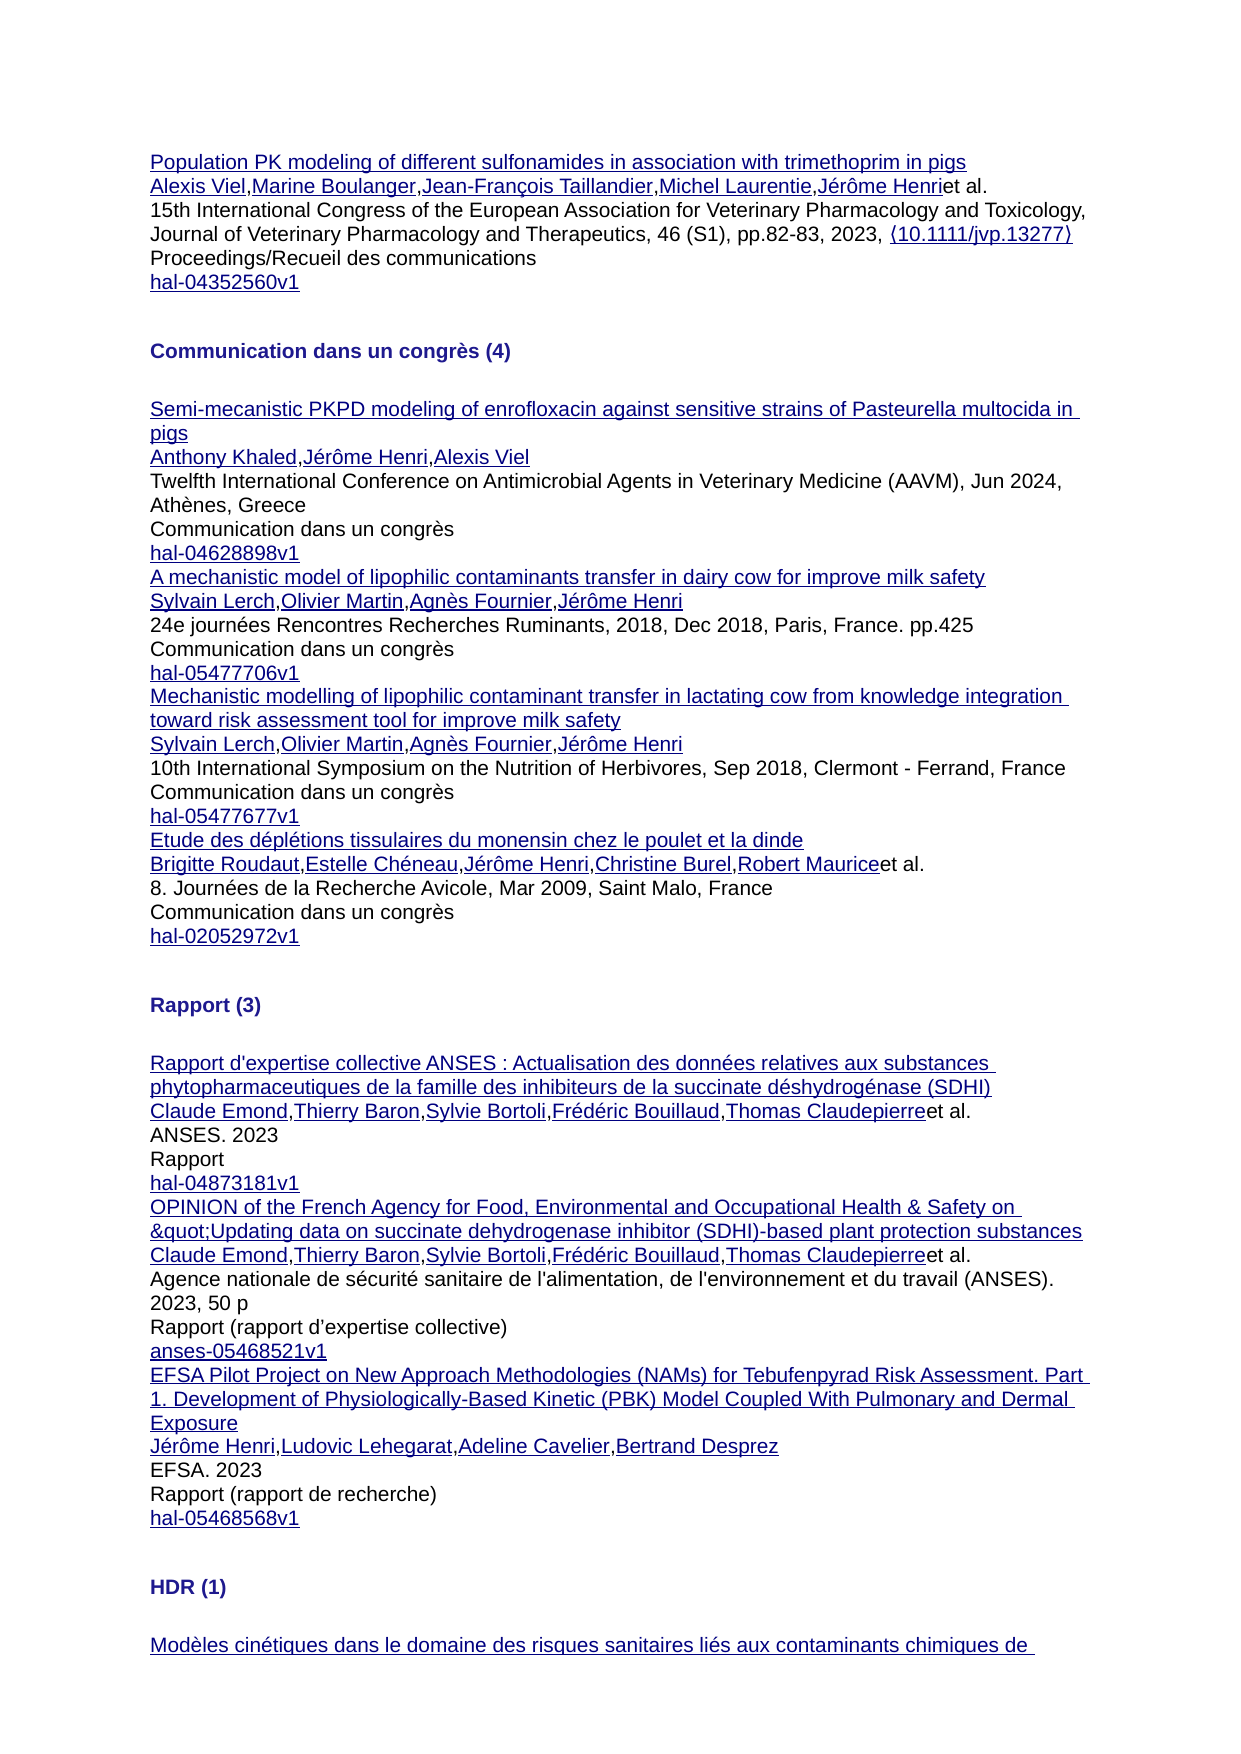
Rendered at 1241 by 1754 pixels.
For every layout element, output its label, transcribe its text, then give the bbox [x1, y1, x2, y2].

table_cell 1. Development of Physiologically‐Based Kinetic (PBK) Model Coupled With Pulmonary and Dermal Exposure Jérôme Henri,Ludovic Lehegarat,Adeline Cavelier,Bertrand Desprez EFSA. 2023 Rapport (rapport de recherche) hal-05468568v1 [150, 1384, 1090, 1530]
table_cell EFSA Pilot Project on New Approach Methodologies (NAMs) for Tebufenpyrad Risk Assessment. Part [150, 1363, 1090, 1383]
table_header Semi-mecanistic PKPD modeling of enrofloxacin against sensitive strains of Pasteurella multocida in pigs Anthony Khaled,Jérôme Henri,Alexis Viel Twelfth International Conference on Antimicrobial Agents in Veterinary Medicine (AAVM), Jun 2024, Athènes, Greece Communication dans un congrès hal-04628898v1 [150, 397, 1090, 564]
table_cell Etude des déplétions tissulaires du monensin chez le poulet et la dinde Brigitte Roudaut,Estelle Chéneau,Jérôme Henri,Christine Burel,Robert Mauriceet al. 8. Journées de la Recherche Avicole, Mar 2009, Saint Malo, France Communication dans un congrès hal-02052972v1 [150, 828, 1090, 948]
table_header Modèles cinétiques dans le domaine des risques sanitaires liés aux contaminants chimiques de [150, 1633, 1090, 1655]
subtitle Rapport (3) [150, 993, 1090, 1017]
subtitle Communication dans un congrès (4) [150, 338, 1090, 362]
table_cell Population PK modeling of different sulfonamides in association with trimethoprim in pigs Alexis Viel,Marine Boulanger,Jean-François Taillandier,Michel Laurentie,Jérôme Henriet al. 15th International Congress of the European Association for Veterinary Pharmacology and Toxicology, Journal of Veterinary Pharmacology and Therapeutics, 46 (S1), pp.82-83, 2023, ⟨10.1111/jvp.13277⟩ Proceedings/Recueil des communications hal-04352560v1 [150, 150, 1090, 294]
table_cell Mechanistic modelling of lipophilic contaminant transfer in lactating cow from knowledge integration toward risk assessment tool for improve milk safety Sylvain Lerch,Olivier Martin,Agnès Fournier,Jérôme Henri 10th International Symposium on the Nutrition of Herbivores, Sep 2018, Clermont - Ferrand, France Communication dans un congrès hal-05477677v1 [150, 684, 1090, 828]
subtitle HDR (1) [150, 1575, 1090, 1599]
table_header Rapport d'expertise collective ANSES : Actualisation des données relatives aux substances phytopharmaceutiques de la famille des inhibiteurs de la succinate déshydrogénase (SDHI) Claude Emond,Thierry Baron,Sylvie Bortoli,Frédéric Bouillaud,Thomas Claudepierreet al. ANSES. 2023 Rapport hal-04873181v1 [150, 1051, 1090, 1195]
table_cell OPINION of the French Agency for Food, Environmental and Occupational Health & Safety on &quot;Updating data on succinate dehydrogenase inhibitor (SDHI)-based plant protection substances Claude Emond,Thierry Baron,Sylvie Bortoli,Frédéric Bouillaud,Thomas Claudepierreet al. Agence nationale de sécurité sanitaire de l'alimentation, de l'environnement et du travail (ANSES). 2023, 50 p Rapport (rapport d’expertise collective) anses-05468521v1 [150, 1195, 1090, 1362]
table_cell A mechanistic model of lipophilic contaminants transfer in dairy cow for improve milk safety Sylvain Lerch,Olivier Martin,Agnès Fournier,Jérôme Henri 24e journées Rencontres Recherches Ruminants, 2018, Dec 2018, Paris, France. pp.425 Communication dans un congrès hal-05477706v1 [150, 565, 1090, 684]
